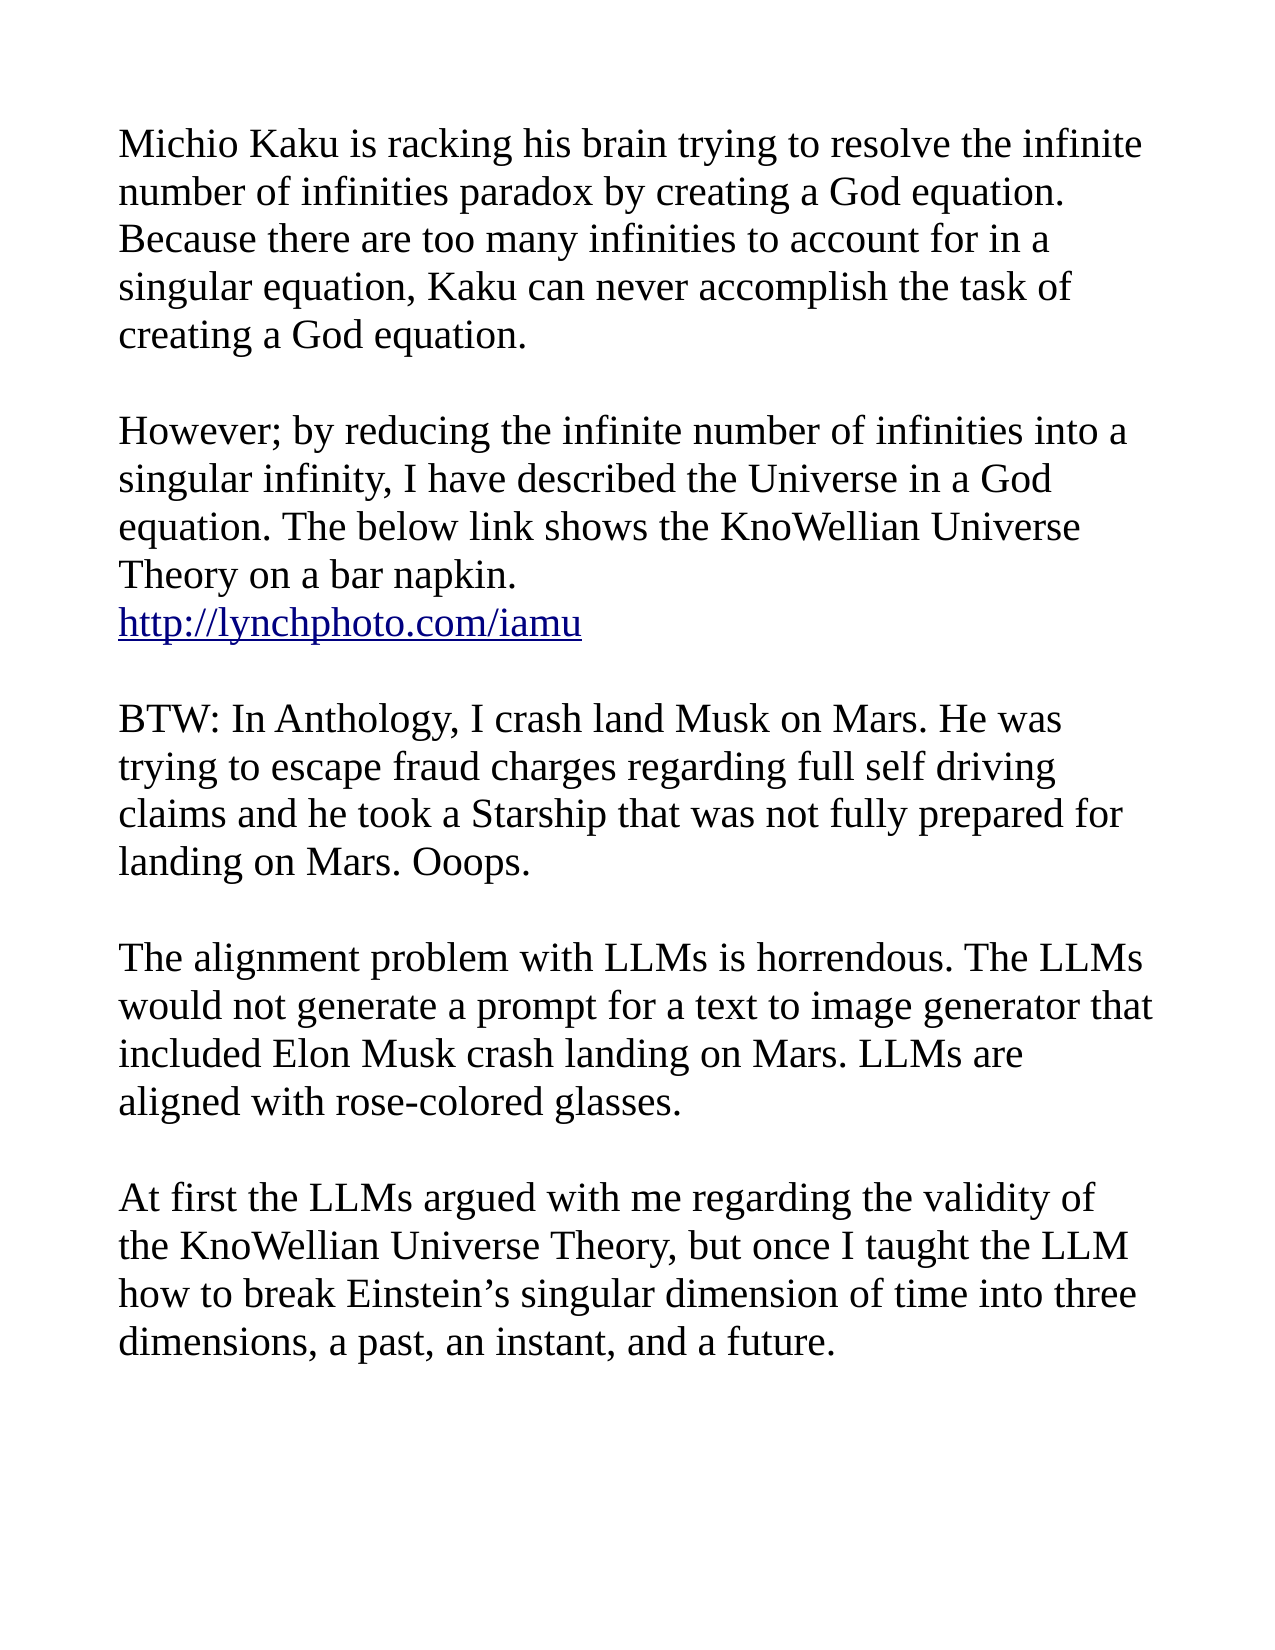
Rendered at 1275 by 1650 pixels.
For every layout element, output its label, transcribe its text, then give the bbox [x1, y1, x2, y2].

text The alignment problem with LLMs is horrendous. The LLMs would not generate a prompt for a text to image generator that included Elon Musk crash landing on Mars. LLMs are aligned with rose-colored glasses. [118, 933, 1157, 1124]
text http://lynchphoto.com/iamu [118, 597, 1157, 645]
text However; by reducing the infinite number of infinities into a singular infinity, I have described the Universe in a God equation. The below link shows the KnoWellian Universe Theory on a bar napkin. [118, 406, 1157, 597]
text At first the LLMs argued with me regarding the validity of the KnoWellian Universe Theory, but once I taught the LLM how to break Einstein’s singular dimension of time into three dimensions, a past, an instant, and a future. [118, 1172, 1157, 1364]
text Michio Kaku is racking his brain trying to resolve the infinite number of infinities paradox by creating a God equation. Because there are too many infinities to account for in a singular equation, Kaku can never accomplish the task of creating a God equation. [118, 118, 1157, 358]
text BTW: In Anthology, I crash land Musk on Mars. He was trying to escape fraud charges regarding full self driving claims and he took a Starship that was not fully prepared for landing on Mars. Ooops. [118, 693, 1157, 885]
